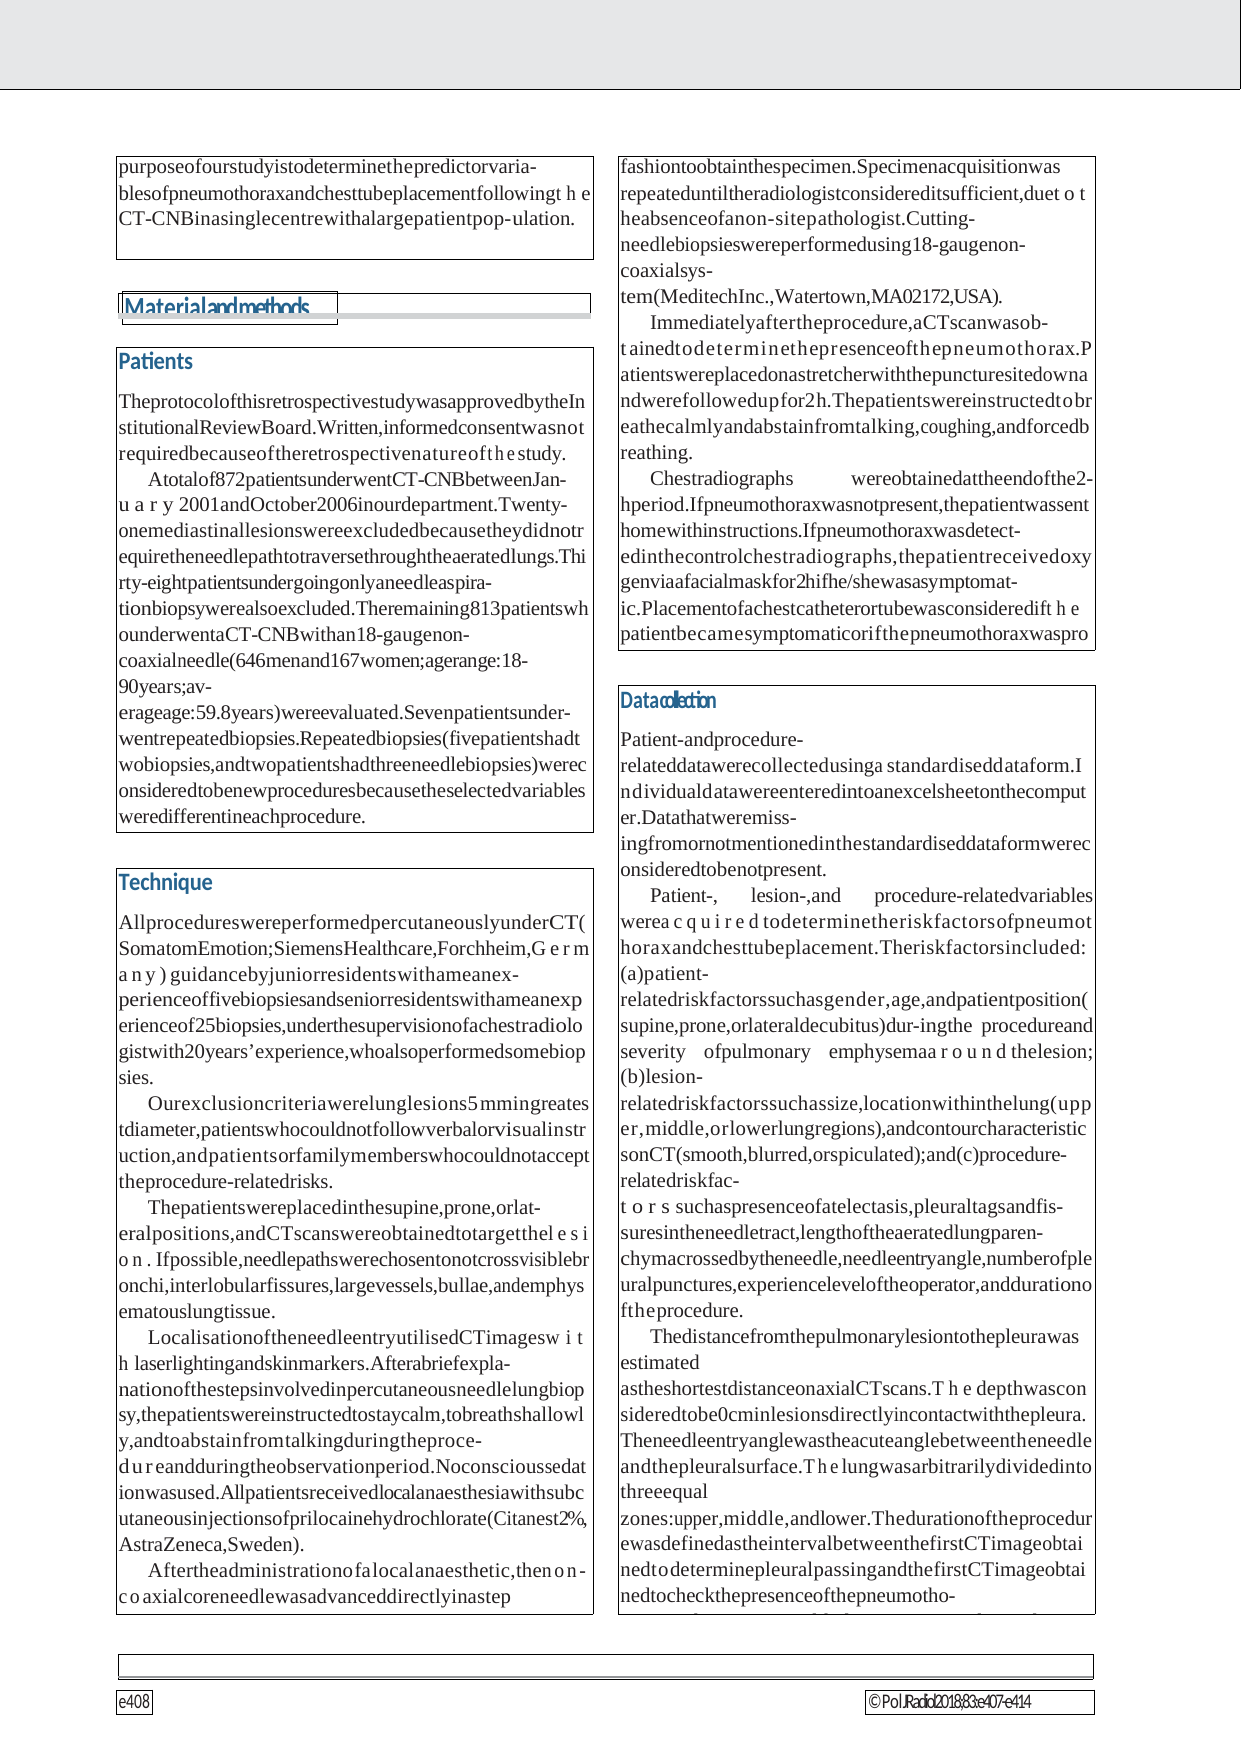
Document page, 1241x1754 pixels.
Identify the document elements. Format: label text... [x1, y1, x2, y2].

text Patient-, lesion-,and procedure-relatedvariables wereacquiredtodeterminetheriskfactorsofpneumothoraxandchesttubeplacement.Theriskfactorsincluded: [620, 883, 1093, 959]
text [124, 319, 337, 324]
text blesofpneumothoraxandchesttubeplacementfollowingtheCT-CNBinasinglecentrewithalargepatientpop-ulation. [118, 180, 591, 230]
text LocalisationoftheneedleentryutilisedCTimageswithlaserlightingandskinmarkers.Afterabriefexpla-nationofthestepsinvolvedinpercutaneousneedlelungbiopsy,thepatientswereinstructedtostaycalm,tobreathshallowly,andtoabstainfromtalkingduringtheproce-dureandduringtheobservationperiod.Noconscioussedationwasused.Allpatientsreceivedlocalanaesthesiawithsubcutaneousinjectionsofprilocainehydrochlorate(Citanest2%,AstraZeneca,Sweden). [118, 1324, 591, 1556]
text (a)patient-relatedriskfactorssuchasgender,age,andpatientposition(supine,prone,orlateraldecubitus)dur-ingthe procedureand severity ofpulmonary emphysemaaroundthelesion;(b)lesion-relatedriskfactorssuchassize,locationwithinthelung(upper,middle,orlowerlungregions),andcontourcharacteristicsonCT(smooth,blurred,orspiculated);and(c)procedure-relatedriskfac-torssuchaspresenceofatelectasis,pleuraltagsandfis-suresintheneedletract,lengthoftheaeratedlungparen-chymacrossedbytheneedle,needleentryangle,numberofpleuralpunctures,experienceleveloftheoperator,anddurationoftheprocedure. [620, 961, 1093, 1322]
text Thedistancefromthepulmonarylesiontothepleurawas estimated astheshortestdistanceonaxialCTscans.Thedepthwasconsideredtobe0cminlesionsdirectlyincontactwiththepleura.Theneedleentryanglewastheacuteanglebetweentheneedleandthepleuralsurface.Thelungwasarbitrarilydividedintothreeequal zones:upper,middle,andlower.ThedurationoftheprocedurewasdefinedastheintervalbetweenthefirstCTimageobtainedtodeterminepleuralpassingandthefirstCTimageobtainedtocheckthepresenceofthepneumotho-rax.Emphysemaaroundthelesionwasscoredasgrade1,2,or3usingtheGoddardclassification[8],whichisavisualscaleinwhichtheareasshowingvasculardis-ruptionandlowattenuationvaluesarescoredforslices [620, 1324, 1093, 1614]
text fashiontoobtainthespecimen.Specimenacquisitionwas [620, 157, 1095, 178]
text Chestradiographs wereobtainedattheendofthe2-hperiod.Ifpneumothoraxwasnotpresent,thepatientwassenthomewithinstructions.Ifpneumothoraxwasdetect-edinthecontrolchestradiographs,thepatientreceivedoxygenviaafacialmaskfor2hifhe/shewasasymptomat-ic.Placementofachestcatheterortubewasconsideredifthepatientbecamesymptomaticorifthepneumothoraxwasprogressive. [620, 466, 1093, 650]
text Aftertheadministrationofalocalanaesthetic,thenon-coaxialcoreneedlewasadvanceddirectlyinastep [118, 1558, 591, 1608]
text Immediatelyaftertheprocedure,aCTscanwasob-tainedtodeterminethepresenceofthepneumothorax.Patientswereplacedonastretcherwiththepuncturesitedownandwerefollowedupfor2h.Thepatientswereinstructedtobreathecalmlyandabstainfromtalking,coughing,andforcedbreathing. [620, 310, 1093, 464]
text Patients [118, 348, 593, 375]
text ©PolJRadiol2018;83:e407-e414 [868, 1691, 1094, 1714]
text repeateduntiltheradiologistconsidereditsufficient,duetotheabsenceofanon-sitepathologist.Cutting-needlebiopsieswereperformedusing18-gaugenon-coaxialsys-tem(MeditechInc.,Watertown,MA02172,USA). [620, 180, 1093, 308]
text Patient-andprocedure-relateddatawerecollectedusingastandardiseddataform.Individualdatawereenteredintoanexcelsheetonthecomputer.Datathatweremiss-ingfromornotmentionedinthestandardiseddataformwereconsideredtobenotpresent. [620, 727, 1093, 881]
text AllprocedureswereperformedpercutaneouslyunderCT(SomatomEmotion;SiemensHealthcare,Forchheim,Germany)guidancebyjuniorresidentswithameanex-perienceoffivebiopsiesandseniorresidentswithameanexperienceof25biopsies,underthesupervisionofachestradiologistwith20years’experience,whoalsoperformedsomebiopsies. [118, 909, 591, 1089]
text Thepatientswereplacedinthesupine,prone,orlat-eralpositions,andCTscanswereobtainedtotargetthelesion.Ifpossible,needlepathswerechosentonotcrossvisiblebronchi,interlobularfissures,largevessels,bullae,andemphysematouslungtissue. [118, 1195, 591, 1323]
text e408 [118, 1691, 152, 1714]
text Technique [118, 869, 593, 896]
text TheprotocolofthisretrospectivestudywasapprovedbytheInstitutionalReviewBoard.Written,informedconsentwasnotrequiredbecauseoftheretrospectivenatureofthestudy. [118, 389, 591, 464]
text Ourexclusioncriteriawerelunglesions5mmingreatestdiameter,patientswhocouldnotfollowverbalorvisualinstruction,andpatientsorfamilymemberswhocouldnotaccepttheprocedure-relatedrisks. [118, 1091, 591, 1193]
text Datacollection [620, 686, 1095, 714]
text purposeofourstudyistodeterminethepredictorvaria- [118, 157, 593, 178]
text Materialandmethods [124, 294, 337, 313]
text Atotalof872patientsunderwentCT-CNBbetweenJan-uary2001andOctober2006inourdepartment.Twenty-onemediastinallesionswereexcludedbecausetheydidnotrequiretheneedlepathtotraversethroughtheaeratedlungs.Thirty-eightpatientsundergoingonlyaneedleaspira-tionbiopsywerealsoexcluded.Theremaining813patientswhounderwentaCT-CNBwithan18-gaugenon-coaxialneedle(646menand167women;agerange:18-90years;av-erageage:59.8years)wereevaluated.Sevenpatientsunder-wentrepeatedbiopsies.Repeatedbiopsies(fivepatientshadtwobiopsies,andtwopatientshadthreeneedlebiopsies)wereconsideredtobenewproceduresbecausetheselectedvariablesweredifferentineachprocedure. [118, 466, 591, 828]
